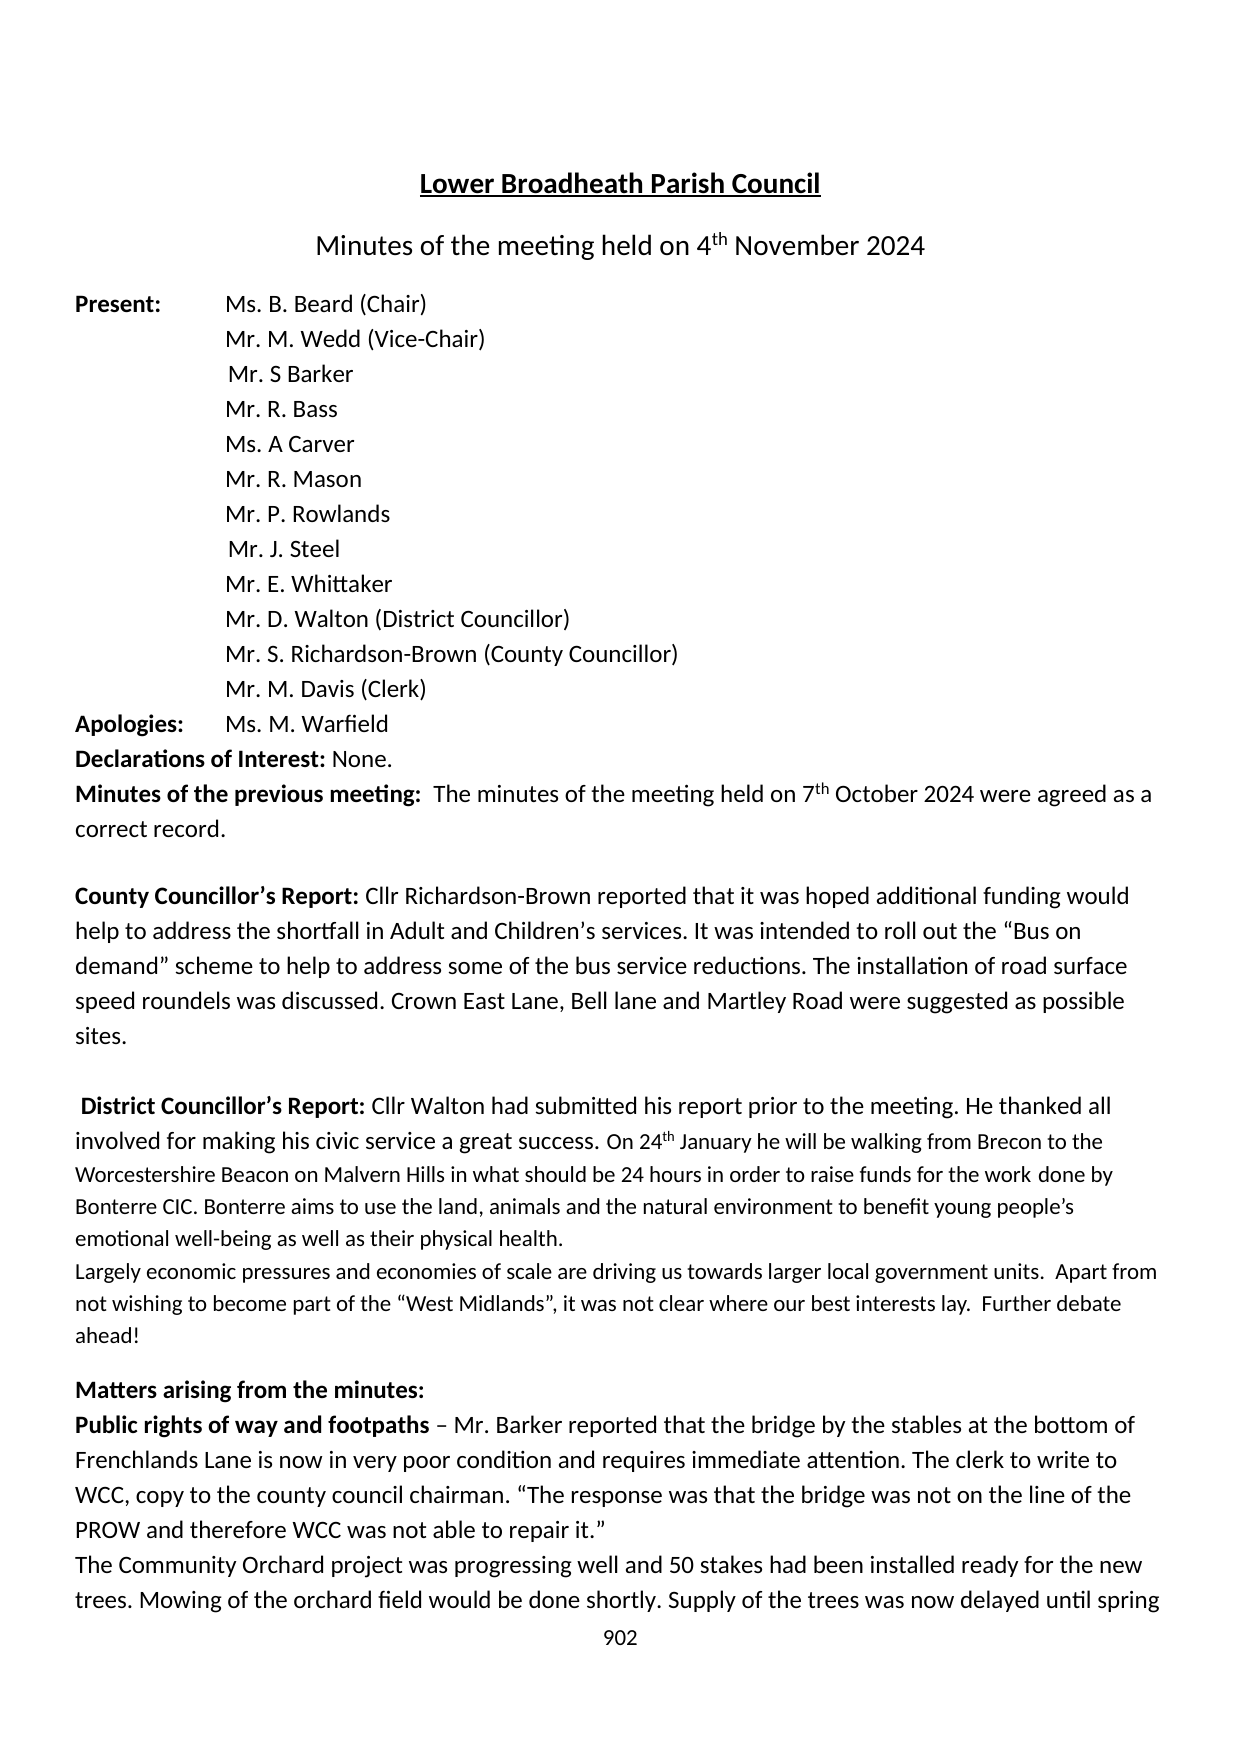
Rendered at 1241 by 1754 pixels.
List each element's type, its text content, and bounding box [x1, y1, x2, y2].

text Minutes of the previous meeting: The minutes of the meeting held on 7th October 2024 were agreed as a correct record. [75, 778, 1165, 844]
text District Councillor’s Report: Cllr Walton had submitted his report prior to the meeting. He thanked all involved for making his civic service a great success. On 24th January he will be walking from Brecon to the Worcestershire Beacon on Malvern Hills in what should be 24 hours in order to raise funds for the work done by Bonterre CIC. Bonterre aims to use the land, animals and the natural environment to benefit young people’s emotional well-being as well as their physical health. Largely economic pressures and economies of scale are driving us towards larger local government units. Apart from not wishing to become part of the “West Midlands”, it was not clear where our best interests lay. Further debate ahead! [75, 1091, 1165, 1349]
text Minutes of the meeting held on 4th November 2024 [75, 227, 1165, 262]
text Mr. J. Steel [75, 533, 1165, 564]
text Public rights of way and footpaths – Mr. Barker reported that the bridge by the stables at the bottom of Frenchlands Lane is now in very poor condition and requires immediate attention. The clerk to write to WCC, copy to the county council chairman. “The response was that the bridge was not on the line of the PROW and therefore WCC was not able to repair it.” [75, 1409, 1165, 1545]
text The Community Orchard project was progressing well and 50 stakes had been installed ready for the new trees. Mowing of the orchard field would be done shortly. Supply of the trees was now delayed until spring [75, 1549, 1165, 1615]
text Mr. D. Walton (District Councillor) [150, 603, 1165, 634]
text Mr. S Barker Mr. R. Bass [75, 358, 1165, 424]
text Present: Ms. B. Beard (Chair) [75, 288, 1165, 319]
text Lower Broadheath Parish Council [75, 165, 1165, 200]
text Mr. E. Whittaker [150, 568, 1165, 599]
text Apologies: Ms. M. Warfield [75, 708, 1165, 739]
text Ms. A Carver [150, 428, 1165, 459]
text Mr. S. Richardson-Brown (County Councillor) [150, 638, 1165, 669]
text Matters arising from the minutes: [75, 1374, 1165, 1405]
text County Councillor’s Report: Cllr Richardson-Brown reported that it was hoped additional funding would help to address the shortfall in Adult and Children’s services. It was intended to roll out the “Bus on demand” scheme to help to address some of the bus service reductions. The installation of road surface speed roundels was discussed. Crown East Lane, Bell lane and Martley Road were suggested as possible sites. [75, 881, 1165, 1051]
text Mr. M. Davis (Clerk) [150, 673, 1165, 704]
text Declarations of Interest: None. [75, 743, 1165, 774]
text Mr. M. Wedd (Vice-Chair) [75, 323, 1165, 354]
text Mr. R. Mason [150, 463, 1165, 494]
text Mr. P. Rowlands [150, 498, 1165, 529]
